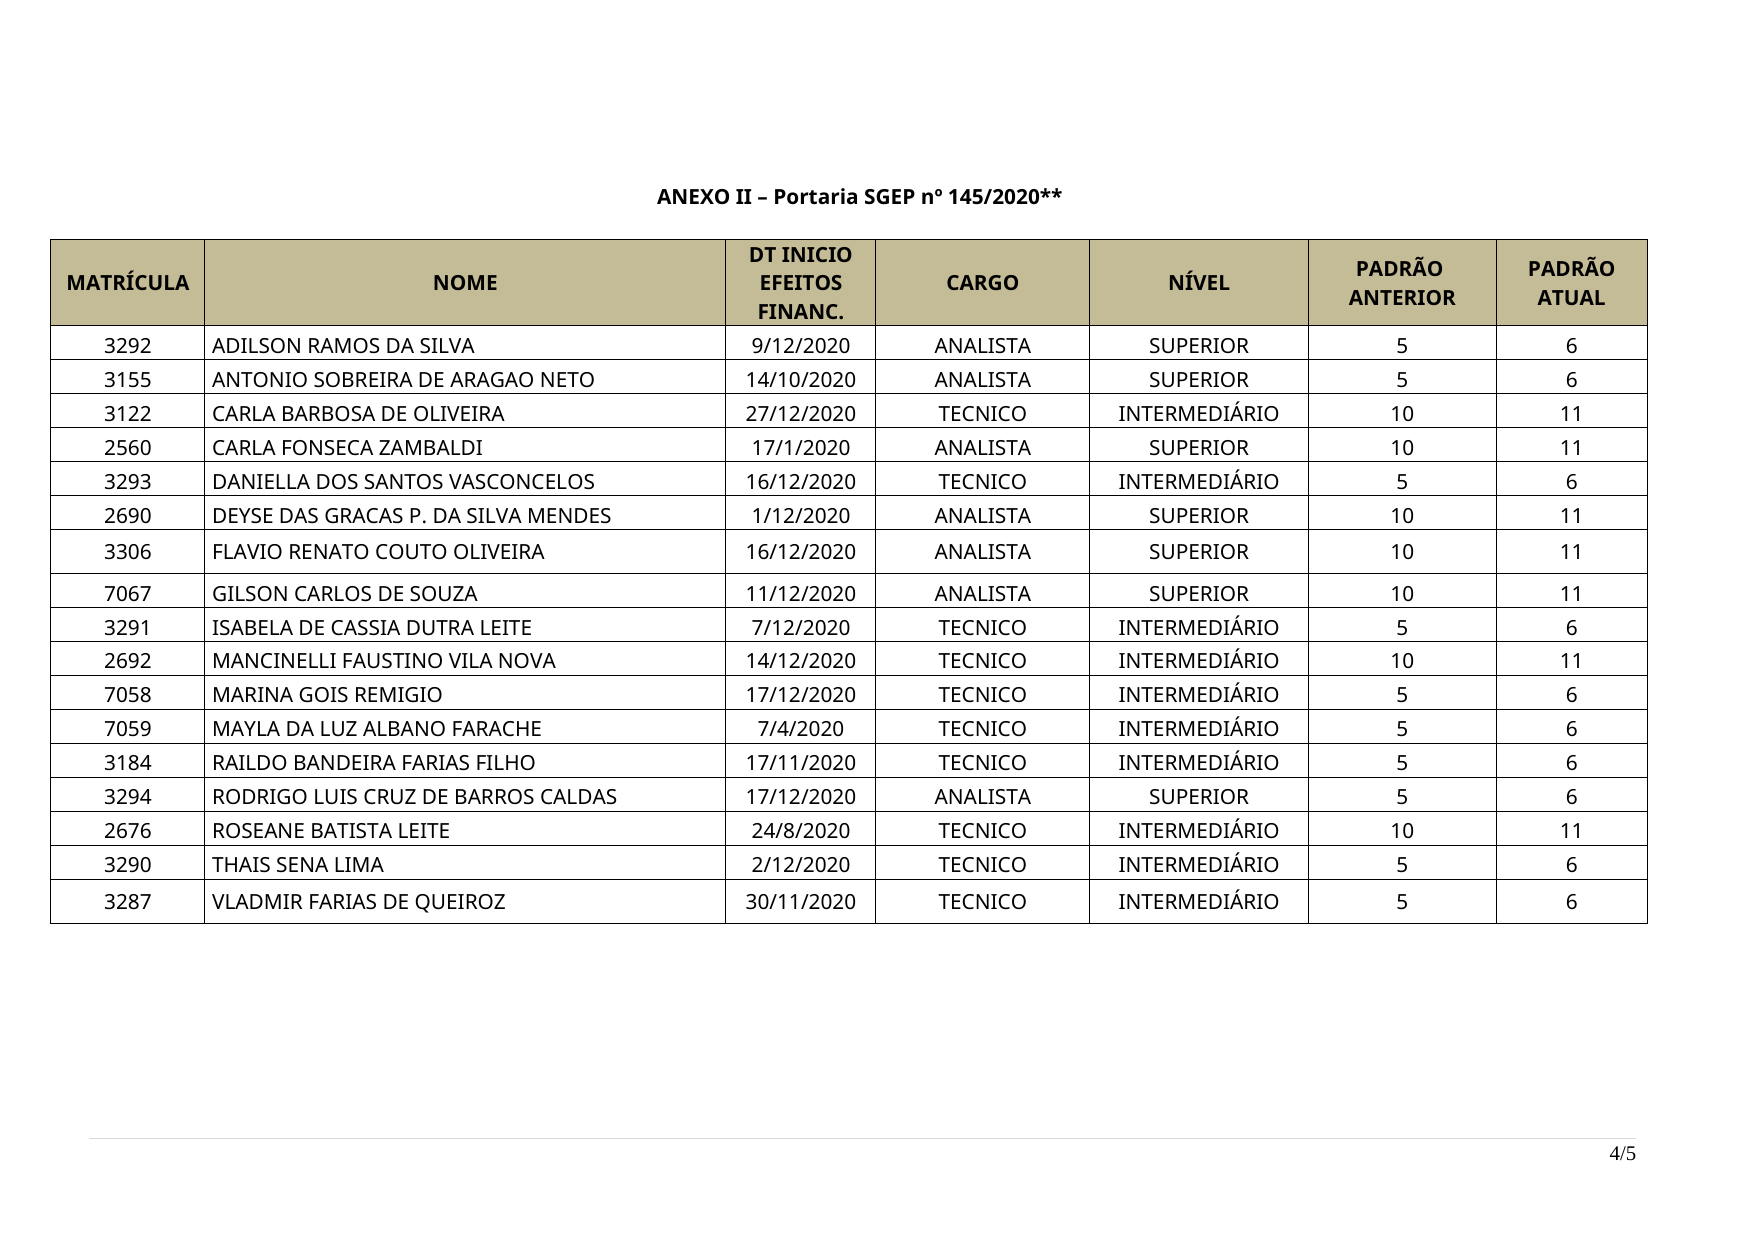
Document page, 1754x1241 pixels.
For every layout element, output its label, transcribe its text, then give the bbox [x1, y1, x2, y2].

table_cell MAYLA DA LUZ ALBANO FARACHE [205, 710, 725, 743]
table_cell SUPERIOR [1090, 530, 1308, 573]
table_cell MARINA GOIS REMIGIO [205, 676, 725, 709]
table_cell 16/12/2020 [726, 462, 875, 495]
table_cell INTERMEDIÁRIO [1090, 880, 1308, 923]
table_cell RODRIGO LUIS CRUZ DE BARROS CALDAS [205, 778, 725, 811]
table_cell 5 [1309, 608, 1496, 641]
table_cell SUPERIOR [1090, 326, 1308, 359]
table_cell 6 [1497, 360, 1647, 393]
table_cell 5 [1309, 744, 1496, 777]
table_cell MANCINELLI FAUSTINO VILA NOVA [205, 642, 725, 675]
table_header NÍVEL [1090, 240, 1308, 325]
table_cell 6 [1497, 744, 1647, 777]
table_cell 2560 [51, 428, 204, 461]
table_cell INTERMEDIÁRIO [1090, 744, 1308, 777]
table_cell ANALISTA [876, 778, 1089, 811]
table_cell TECNICO [876, 608, 1089, 641]
table_cell 11 [1497, 812, 1647, 845]
table_cell ROSEANE BATISTA LEITE [205, 812, 725, 845]
table_cell 3306 [51, 530, 204, 573]
table_cell TECNICO [876, 462, 1089, 495]
table_cell ISABELA DE CASSIA DUTRA LEITE [205, 608, 725, 641]
table_cell 10 [1309, 812, 1496, 845]
table_cell 10 [1309, 394, 1496, 427]
table_cell 11 [1497, 496, 1647, 529]
table_cell 5 [1309, 846, 1496, 879]
table_cell GILSON CARLOS DE SOUZA [205, 574, 725, 607]
table_cell TECNICO [876, 710, 1089, 743]
table_cell 16/12/2020 [726, 530, 875, 573]
table_cell 5 [1309, 710, 1496, 743]
table_cell 6 [1497, 676, 1647, 709]
table_cell 1/12/2020 [726, 496, 875, 529]
table_cell 11 [1497, 428, 1647, 461]
table_cell 3293 [51, 462, 204, 495]
table_cell 5 [1309, 360, 1496, 393]
table_cell 17/11/2020 [726, 744, 875, 777]
table_cell INTERMEDIÁRIO [1090, 812, 1308, 845]
table_cell 7/4/2020 [726, 710, 875, 743]
table_cell 2/12/2020 [726, 846, 875, 879]
table_cell 6 [1497, 710, 1647, 743]
table_cell 7058 [51, 676, 204, 709]
table_cell INTERMEDIÁRIO [1090, 642, 1308, 675]
table_cell 10 [1309, 530, 1496, 573]
table_cell INTERMEDIÁRIO [1090, 676, 1308, 709]
table_cell INTERMEDIÁRIO [1090, 608, 1308, 641]
table_cell RAILDO BANDEIRA FARIAS FILHO [205, 744, 725, 777]
table_cell 11/12/2020 [726, 574, 875, 607]
table_cell ANALISTA [876, 360, 1089, 393]
table_cell 7067 [51, 574, 204, 607]
table_cell 11 [1497, 530, 1647, 573]
table_cell 5 [1309, 880, 1496, 923]
table_cell 6 [1497, 846, 1647, 879]
table_cell 10 [1309, 574, 1496, 607]
table_cell TECNICO [876, 812, 1089, 845]
table_cell TECNICO [876, 744, 1089, 777]
table_cell SUPERIOR [1090, 496, 1308, 529]
table_cell 14/10/2020 [726, 360, 875, 393]
table_cell 17/12/2020 [726, 676, 875, 709]
table_cell 5 [1309, 778, 1496, 811]
table_cell ANALISTA [876, 428, 1089, 461]
table_cell 11 [1497, 574, 1647, 607]
table_cell TECNICO [876, 676, 1089, 709]
table_cell 5 [1309, 462, 1496, 495]
table_cell 17/12/2020 [726, 778, 875, 811]
table_cell 11 [1497, 394, 1647, 427]
table_header NOME [205, 240, 725, 325]
table_cell 6 [1497, 608, 1647, 641]
table_cell 3184 [51, 744, 204, 777]
table_cell SUPERIOR [1090, 778, 1308, 811]
table_cell INTERMEDIÁRIO [1090, 846, 1308, 879]
table_cell 3122 [51, 394, 204, 427]
table_cell 3291 [51, 608, 204, 641]
table_cell INTERMEDIÁRIO [1090, 394, 1308, 427]
table_cell 5 [1309, 676, 1496, 709]
table_cell TECNICO [876, 846, 1089, 879]
table_cell 10 [1309, 428, 1496, 461]
table_cell 7059 [51, 710, 204, 743]
table_cell 2690 [51, 496, 204, 529]
table_cell TECNICO [876, 642, 1089, 675]
table_cell 2676 [51, 812, 204, 845]
table_cell 10 [1309, 496, 1496, 529]
table_cell 24/8/2020 [726, 812, 875, 845]
table_cell CARLA BARBOSA DE OLIVEIRA [205, 394, 725, 427]
table_cell ANALISTA [876, 496, 1089, 529]
table_header PADRÃO ATUAL [1497, 240, 1647, 325]
table_cell 6 [1497, 462, 1647, 495]
table_header DT INICIO EFEITOS FINANC. [726, 240, 875, 325]
table_cell ANALISTA [876, 326, 1089, 359]
table_cell 3292 [51, 326, 204, 359]
table_cell 10 [1309, 642, 1496, 675]
table_cell TECNICO [876, 880, 1089, 923]
table_cell VLADMIR FARIAS DE QUEIROZ [205, 880, 725, 923]
table_cell 3287 [51, 880, 204, 923]
table_cell 3155 [51, 360, 204, 393]
table_cell 3294 [51, 778, 204, 811]
table_cell 2692 [51, 642, 204, 675]
table_cell 27/12/2020 [726, 394, 875, 427]
table_cell SUPERIOR [1090, 428, 1308, 461]
table_cell THAIS SENA LIMA [205, 846, 725, 879]
table_cell INTERMEDIÁRIO [1090, 462, 1308, 495]
table_cell ADILSON RAMOS DA SILVA [205, 326, 725, 359]
table_cell SUPERIOR [1090, 360, 1308, 393]
table_cell TECNICO [876, 394, 1089, 427]
table_cell 11 [1497, 642, 1647, 675]
table_cell DANIELLA DOS SANTOS VASCONCELOS [205, 462, 725, 495]
table_cell 14/12/2020 [726, 642, 875, 675]
table_cell 6 [1497, 326, 1647, 359]
table_cell INTERMEDIÁRIO [1090, 710, 1308, 743]
table_cell ANTONIO SOBREIRA DE ARAGAO NETO [205, 360, 725, 393]
table_cell 30/11/2020 [726, 880, 875, 923]
table_cell 5 [1309, 326, 1496, 359]
table_cell 6 [1497, 778, 1647, 811]
table_cell SUPERIOR [1090, 574, 1308, 607]
table_cell ANALISTA [876, 530, 1089, 573]
table_header MATRÍCULA [51, 240, 204, 325]
table_cell 17/1/2020 [726, 428, 875, 461]
text ANEXO II – Portaria SGEP nº 145/2020** [89, 182, 1631, 211]
table_cell CARLA FONSECA ZAMBALDI [205, 428, 725, 461]
table_cell 9/12/2020 [726, 326, 875, 359]
table_header PADRÃO ANTERIOR [1309, 240, 1496, 325]
table_cell 7/12/2020 [726, 608, 875, 641]
table_cell DEYSE DAS GRACAS P. DA SILVA MENDES [205, 496, 725, 529]
table_cell 6 [1497, 880, 1647, 923]
table_cell 3290 [51, 846, 204, 879]
table_cell ANALISTA [876, 574, 1089, 607]
table_cell FLAVIO RENATO COUTO OLIVEIRA [205, 530, 725, 573]
table_header CARGO [876, 240, 1089, 325]
